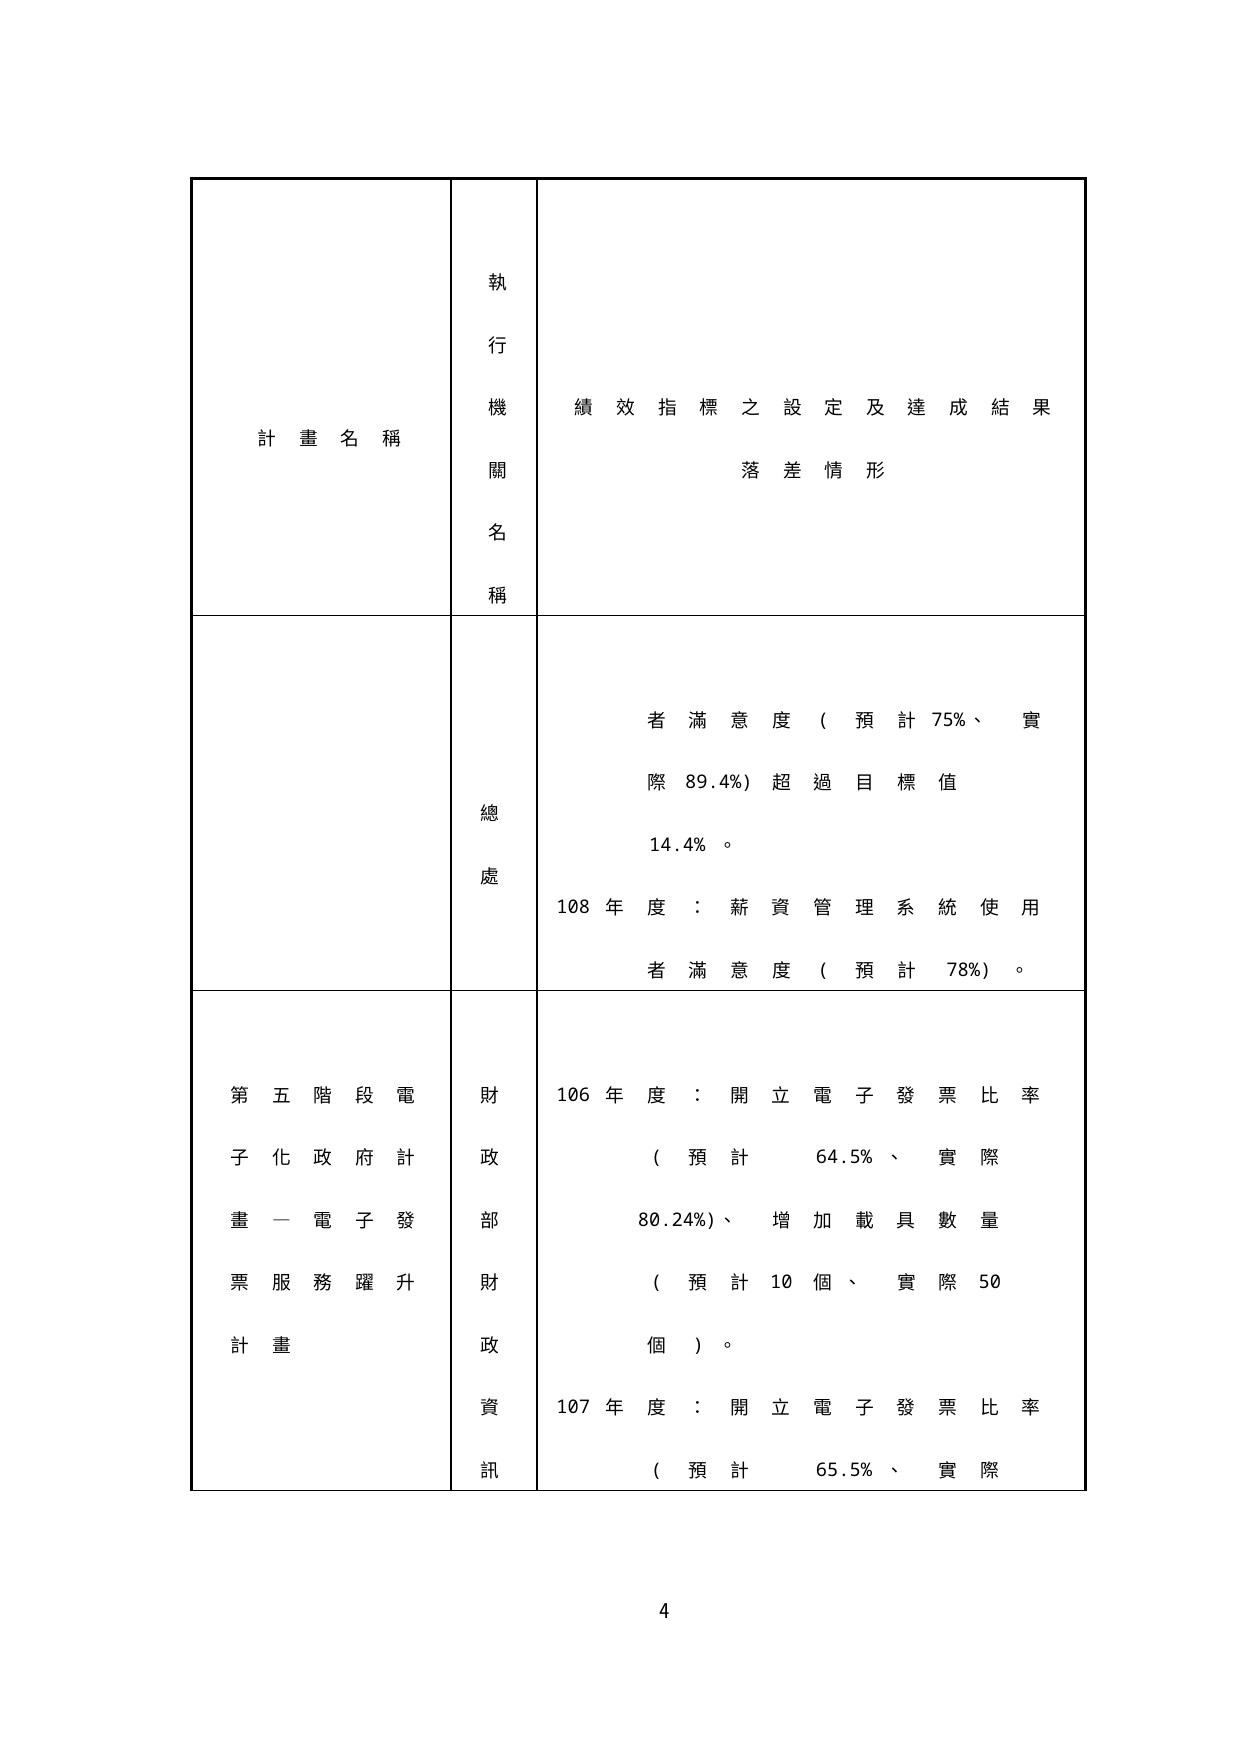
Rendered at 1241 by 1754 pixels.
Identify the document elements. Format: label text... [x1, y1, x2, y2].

table_header 執行機關名稱 [452, 180, 536, 615]
table_cell 第五階段電子化政府計畫—電子發票服務躍升計畫 [193, 991, 450, 1490]
table_header 計畫名稱 [193, 180, 450, 615]
table_cell 總處 [452, 616, 536, 990]
table_cell 財政部財政資訊 [452, 991, 536, 1490]
table_cell [193, 616, 450, 990]
table_header 績效指標之設定及達成結果落差情形 [538, 180, 1084, 615]
table_cell 者滿意度(預計75%、實際89.4%)超過目標值14.4%。 108年度：薪資管理系統使用者滿意度(預計78%)。 [538, 616, 1084, 990]
table_cell 106年度：開立電子發票比率(預計 64.5%、實際80.24%)、增加載具數量(預計10個、實際50個)。 107年度：開立電子發票比率(預計 65.5%、實際 [538, 991, 1084, 1490]
